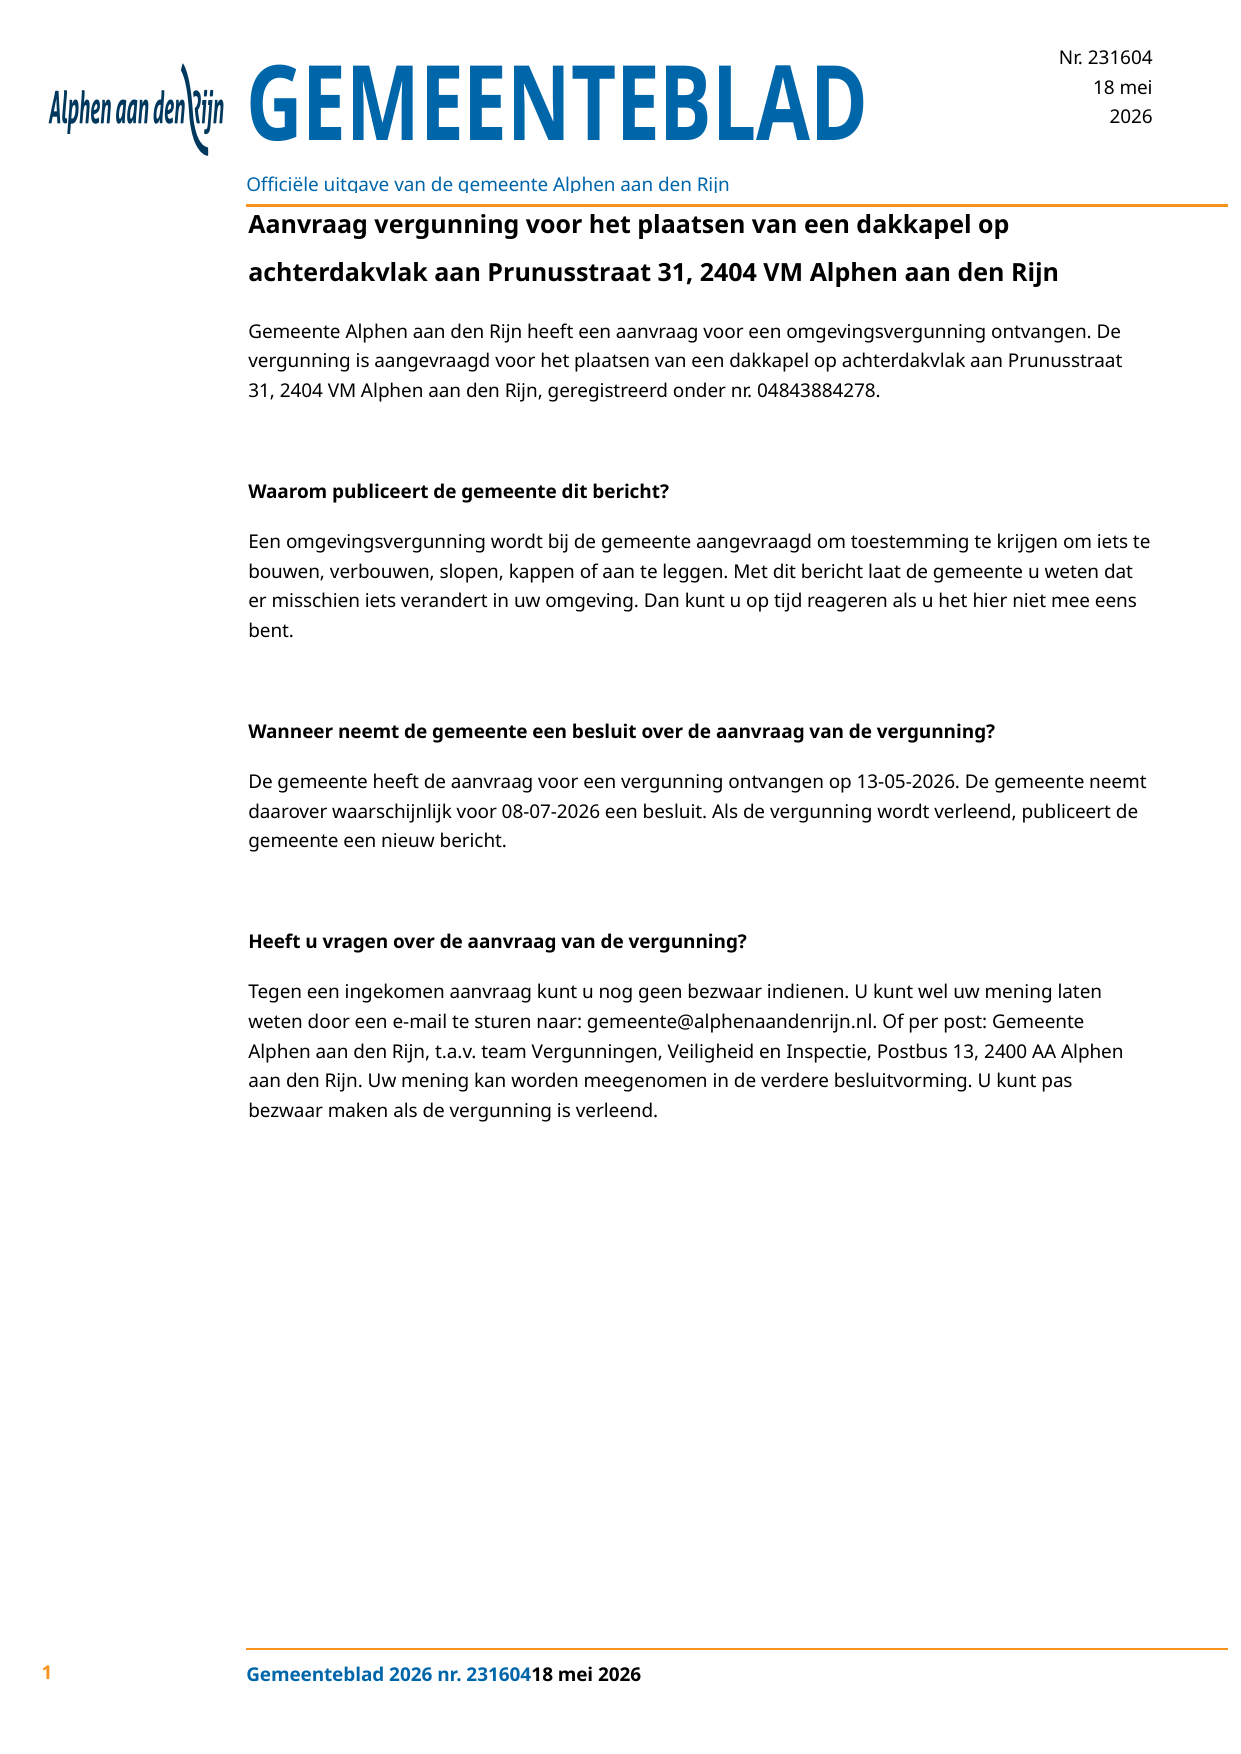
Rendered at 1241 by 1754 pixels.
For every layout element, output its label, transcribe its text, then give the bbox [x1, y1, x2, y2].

text Heeft u vragen over de aanvraag van de vergunning? [248, 928, 1152, 954]
text Tegen een ingekomen aanvraag kunt u nog geen bezwaar indienen. U kunt wel uw mening laten weten door een e-mail te sturen naar: gemeente@alphenaandenrijn.nl. Of per post: Gemeente Alphen aan den Rijn, t.a.v. team Vergunningen, Veiligheid en Inspectie, Postbus 13, 2400 AA Alphen aan den Rijn. Uw mening kan worden meegenomen in de verdere besluitvorming. U kunt pas bezwaar maken als de vergunning is verleend. [248, 979, 1152, 1123]
text Waarom publiceert de gemeente dit bericht? [248, 478, 1152, 504]
picture [41, 47, 231, 172]
text Gemeente Alphen aan den Rijn heeft een aanvraag voor een omgevingsvergunning ontvangen. De vergunning is aangevraagd voor het plaatsen van een dakkapel op achterdakvlak aan Prunusstraat 31, 2404 VM Alphen aan den Rijn, geregistreerd onder nr. 04843884278. [248, 318, 1152, 403]
text Een omgevingsvergunning wordt bij de gemeente aangevraagd om toestemming te krijgen om iets te bouwen, verbouwen, slopen, kappen of aan te leggen. Met dit bericht laat de gemeente u weten dat er misschien iets verandert in uw omgeving. Dan kunt u op tijd reageren als u het hier niet mee eens bent. [248, 528, 1152, 643]
text Wanneer neemt de gemeente een besluit over de aanvraag van de vergunning? [248, 718, 1152, 744]
text Aanvraag vergunning voor het plaatsen van een dakkapel op achterdakvlak aan Prunusstraat 31, 2404 VM Alphen aan den Rijn [248, 207, 1152, 288]
text De gemeente heeft de aanvraag voor een vergunning ontvangen op 13-05-2026. De gemeente neemt daarover waarschijnlijk voor 08-07-2026 een besluit. Als de vergunning wordt verleend, publiceert de gemeente een nieuw bericht. [248, 768, 1152, 853]
